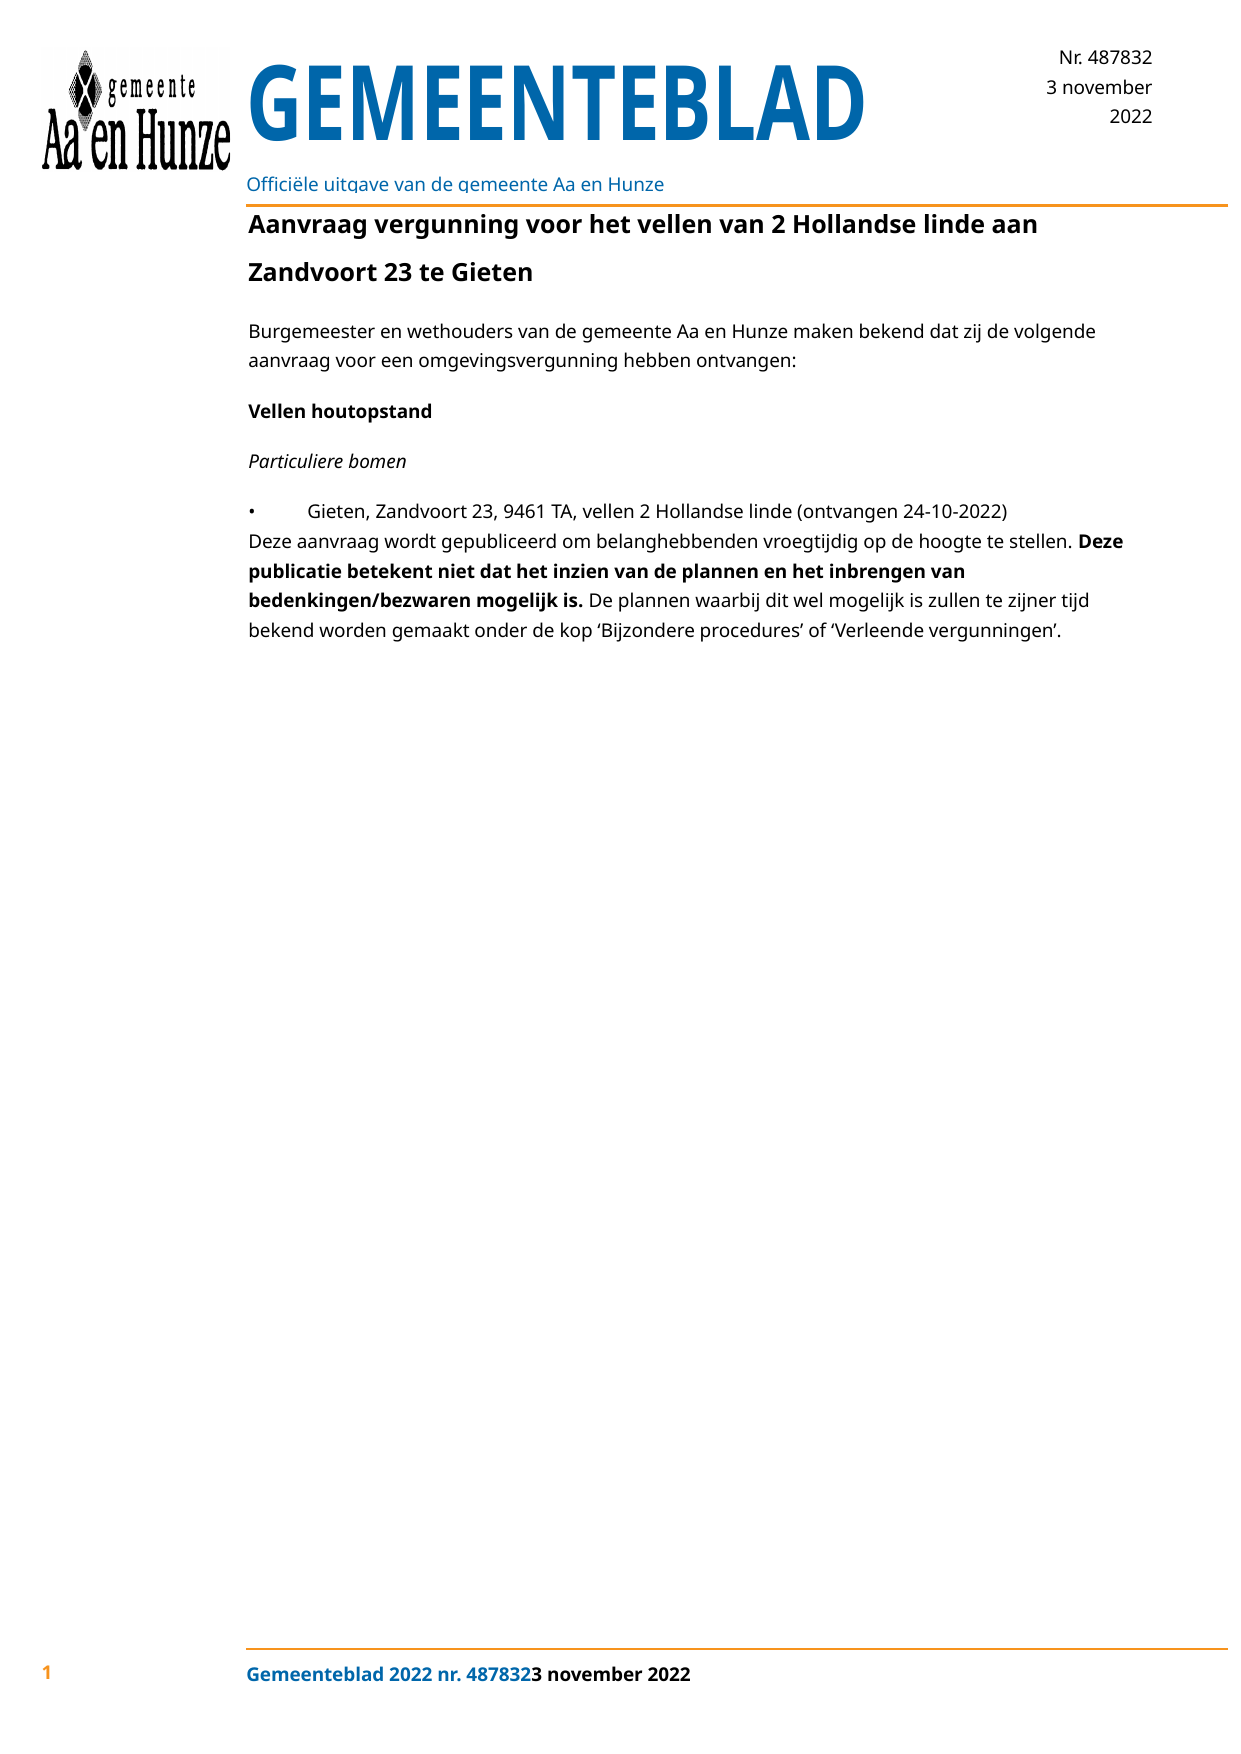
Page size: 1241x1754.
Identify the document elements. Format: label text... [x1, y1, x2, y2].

text Deze aanvraag wordt gepubliceerd om belanghebbenden vroegtijdig op de hoogte te stellen. Deze publicatie betekent niet dat het inzien van de plannen en het inbrengen van bedenkingen/bezwaren mogelijk is. De plannen waarbij dit wel mogelijk is zullen te zijner tijd bekend worden gemaakt onder de kop ‘Bijzondere procedures’ of ‘Verleende vergunningen’. [248, 528, 1152, 643]
text Particuliere bomen [248, 448, 1152, 474]
picture [41, 47, 231, 172]
text Vellen houtopstand [248, 398, 1152, 424]
list Gieten, Zandvoort 23, 9461 TA, vellen 2 Hollandse linde (ontvangen 24-10-2022) [248, 499, 1152, 524]
text Aanvraag vergunning voor het vellen van 2 Hollandse linde aan Zandvoort 23 te Gieten [248, 207, 1152, 288]
text Burgemeester en wethouders van de gemeente Aa en Hunze maken bekend dat zij de volgende aanvraag voor een omgevingsvergunning hebben ontvangen: [248, 318, 1152, 373]
